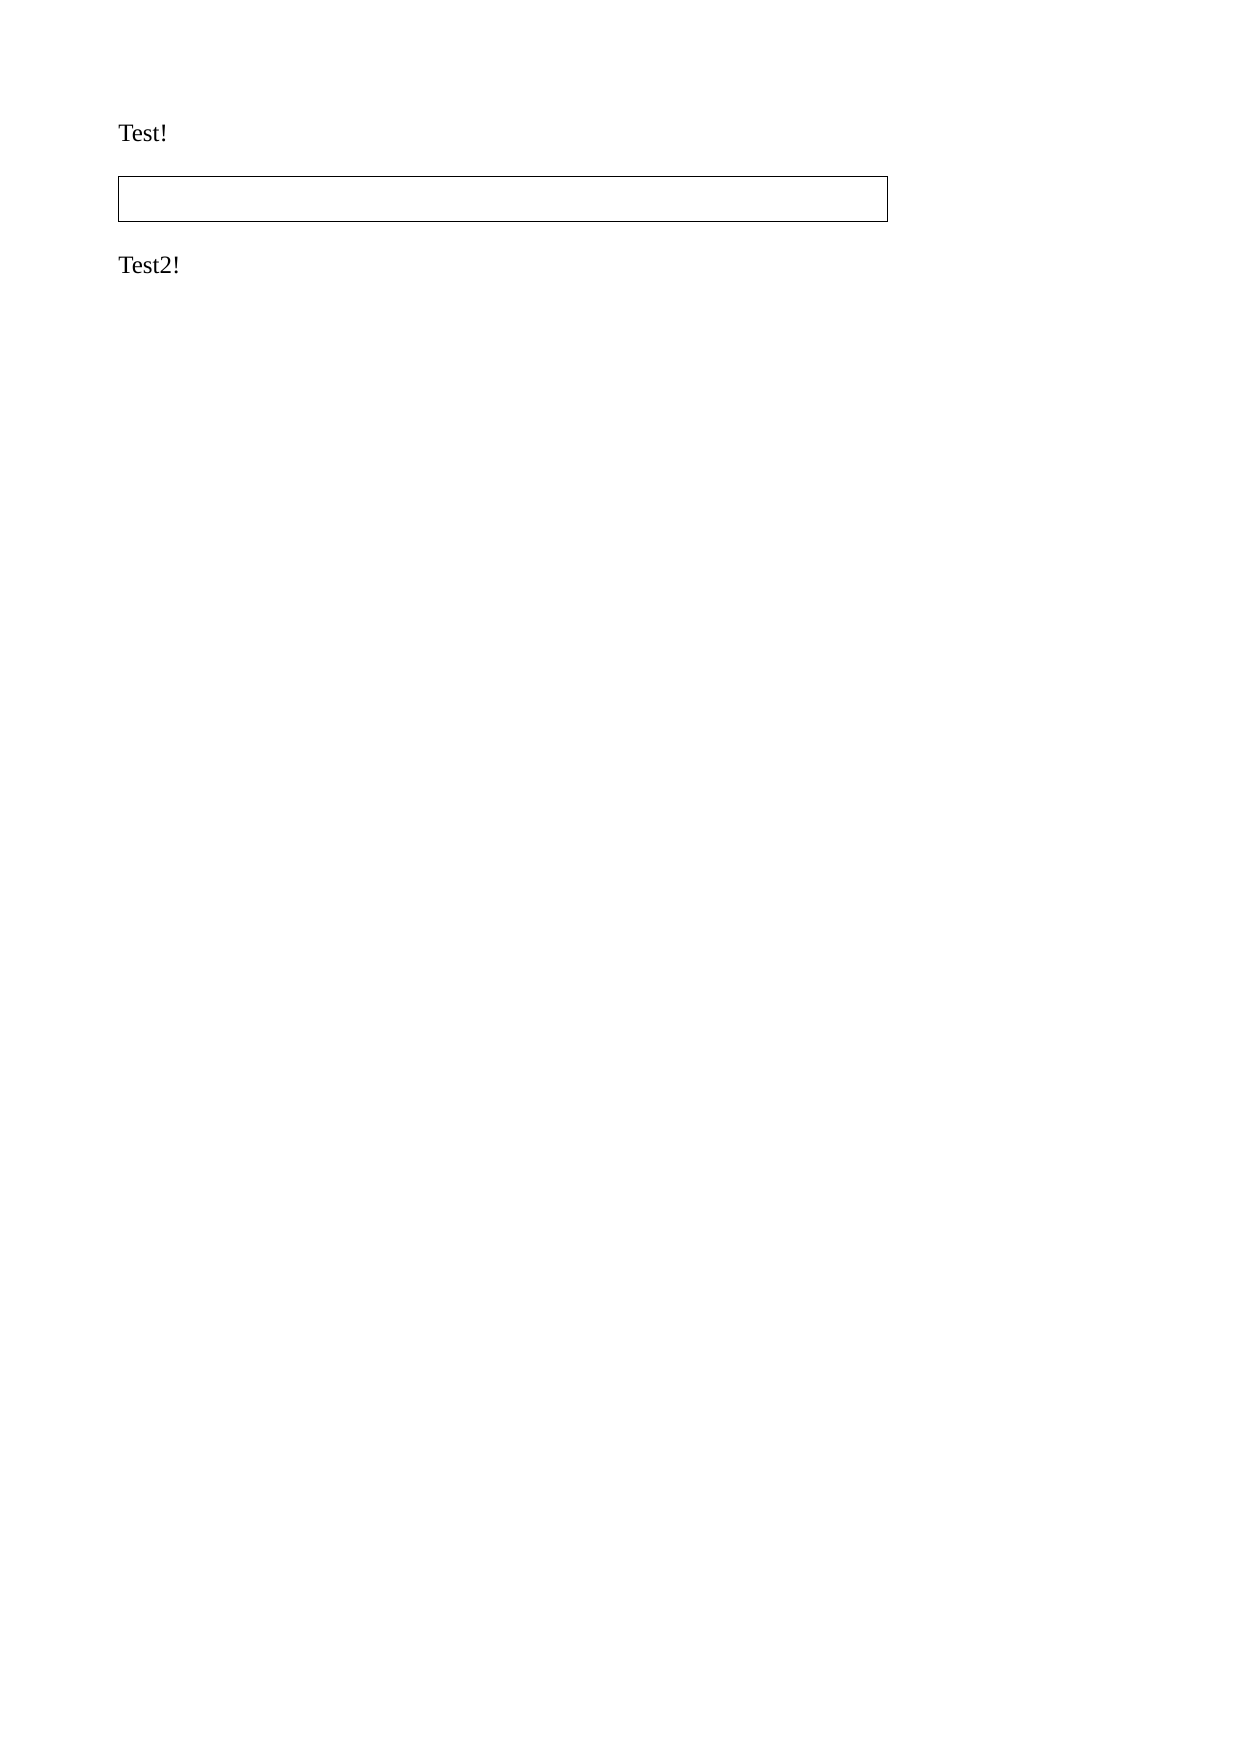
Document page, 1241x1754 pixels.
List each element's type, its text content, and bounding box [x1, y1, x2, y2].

text Test2! [118, 250, 1122, 278]
text Test! [118, 118, 1122, 147]
